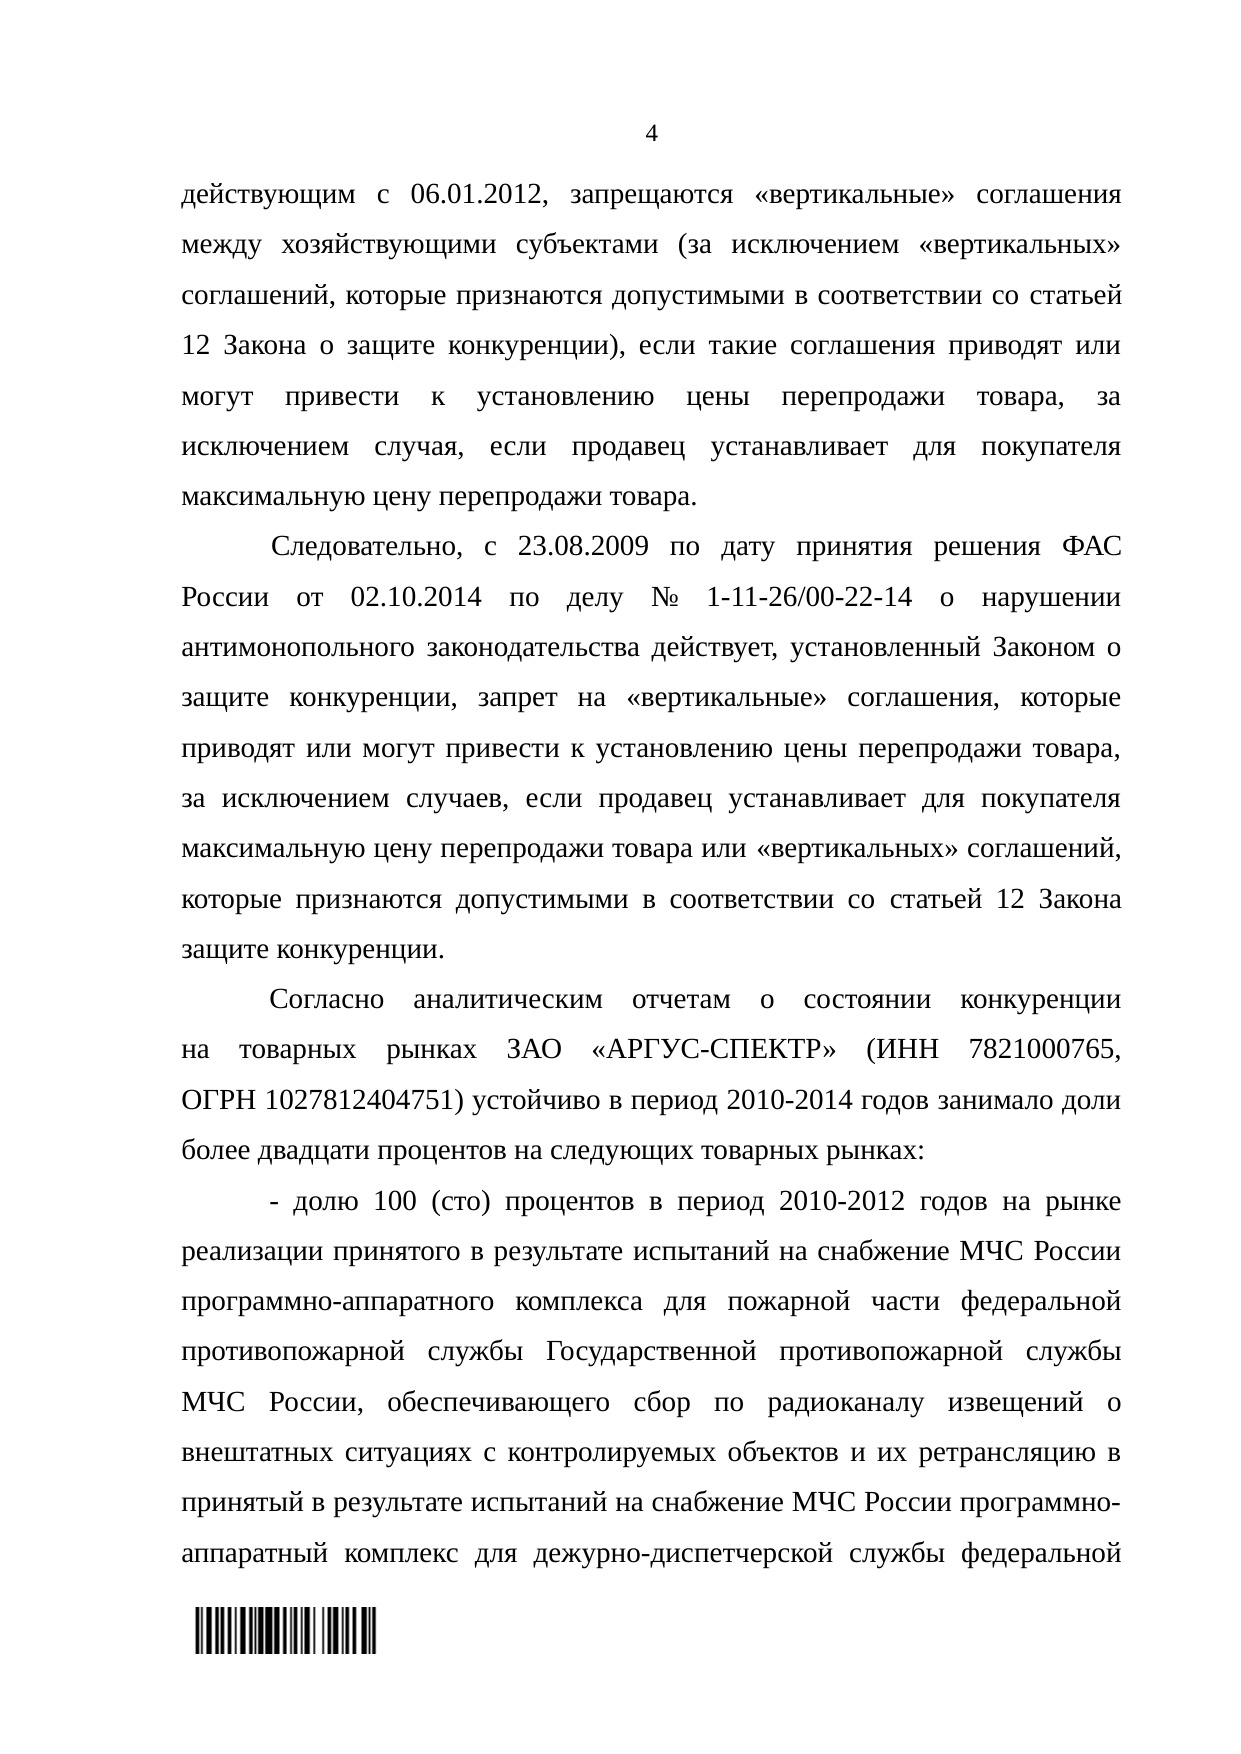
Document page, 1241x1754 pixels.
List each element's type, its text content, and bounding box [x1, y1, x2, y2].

text Следовательно, с 23.08.2009 по дату принятия решения ФАС России от 02.10.2014 по делу № 1-11-26/00-22-14 о нарушении антимонопольного законодательства действует, установленный Законом о защите конкуренции, запрет на «вертикальные» соглашения, которые приводят или могут привести к установлению цены перепродажи товара, за исключением случаев, если продавец устанавливает для покупателя максимальную цену перепродажи товара или «вертикальных» соглашений, которые признаются допустимыми в соответствии со статьей 12 Закона защите конкуренции. [181, 528, 1122, 964]
text - долю 100 (сто) процентов в период 2010-2012 годов на рынке реализации принятого в результате испытаний на снабжение МЧС России программно-аппаратного комплекса для пожарной части федеральной противопожарной службы Государственной противопожарной службы МЧС России, обеспечивающего сбор по радиоканалу извещений о внештатных ситуациях с контролируемых объектов и их ретрансляцию в принятый в результате испытаний на снабжение МЧС России программно-аппаратный комплекс для дежурно-диспетчерской службы федеральной [181, 1183, 1122, 1568]
text Согласно аналитическим отчетам о состоянии конкуренции на товарных рынках ЗАО «АРГУС-СПЕКТР» (ИНН 7821000765, ОГРН 1027812404751) устойчиво в период 2010-2014 годов занимало доли более двадцати процентов на следующих товарных рынках: [181, 981, 1122, 1166]
text действующим с 06.01.2012, запрещаются «вертикальные» соглашения между хозяйствующими субъектами (за исключением «вертикальных» соглашений, которые признаются допустимыми в соответствии со статьей 12 Закона о защите конкуренции), если такие соглашения приводят или могут привести к установлению цены перепродажи товара, за исключением случая, если продавец устанавливает для покупателя максимальную цену перепродажи товара. [181, 176, 1122, 512]
picture [181, 1607, 394, 1654]
